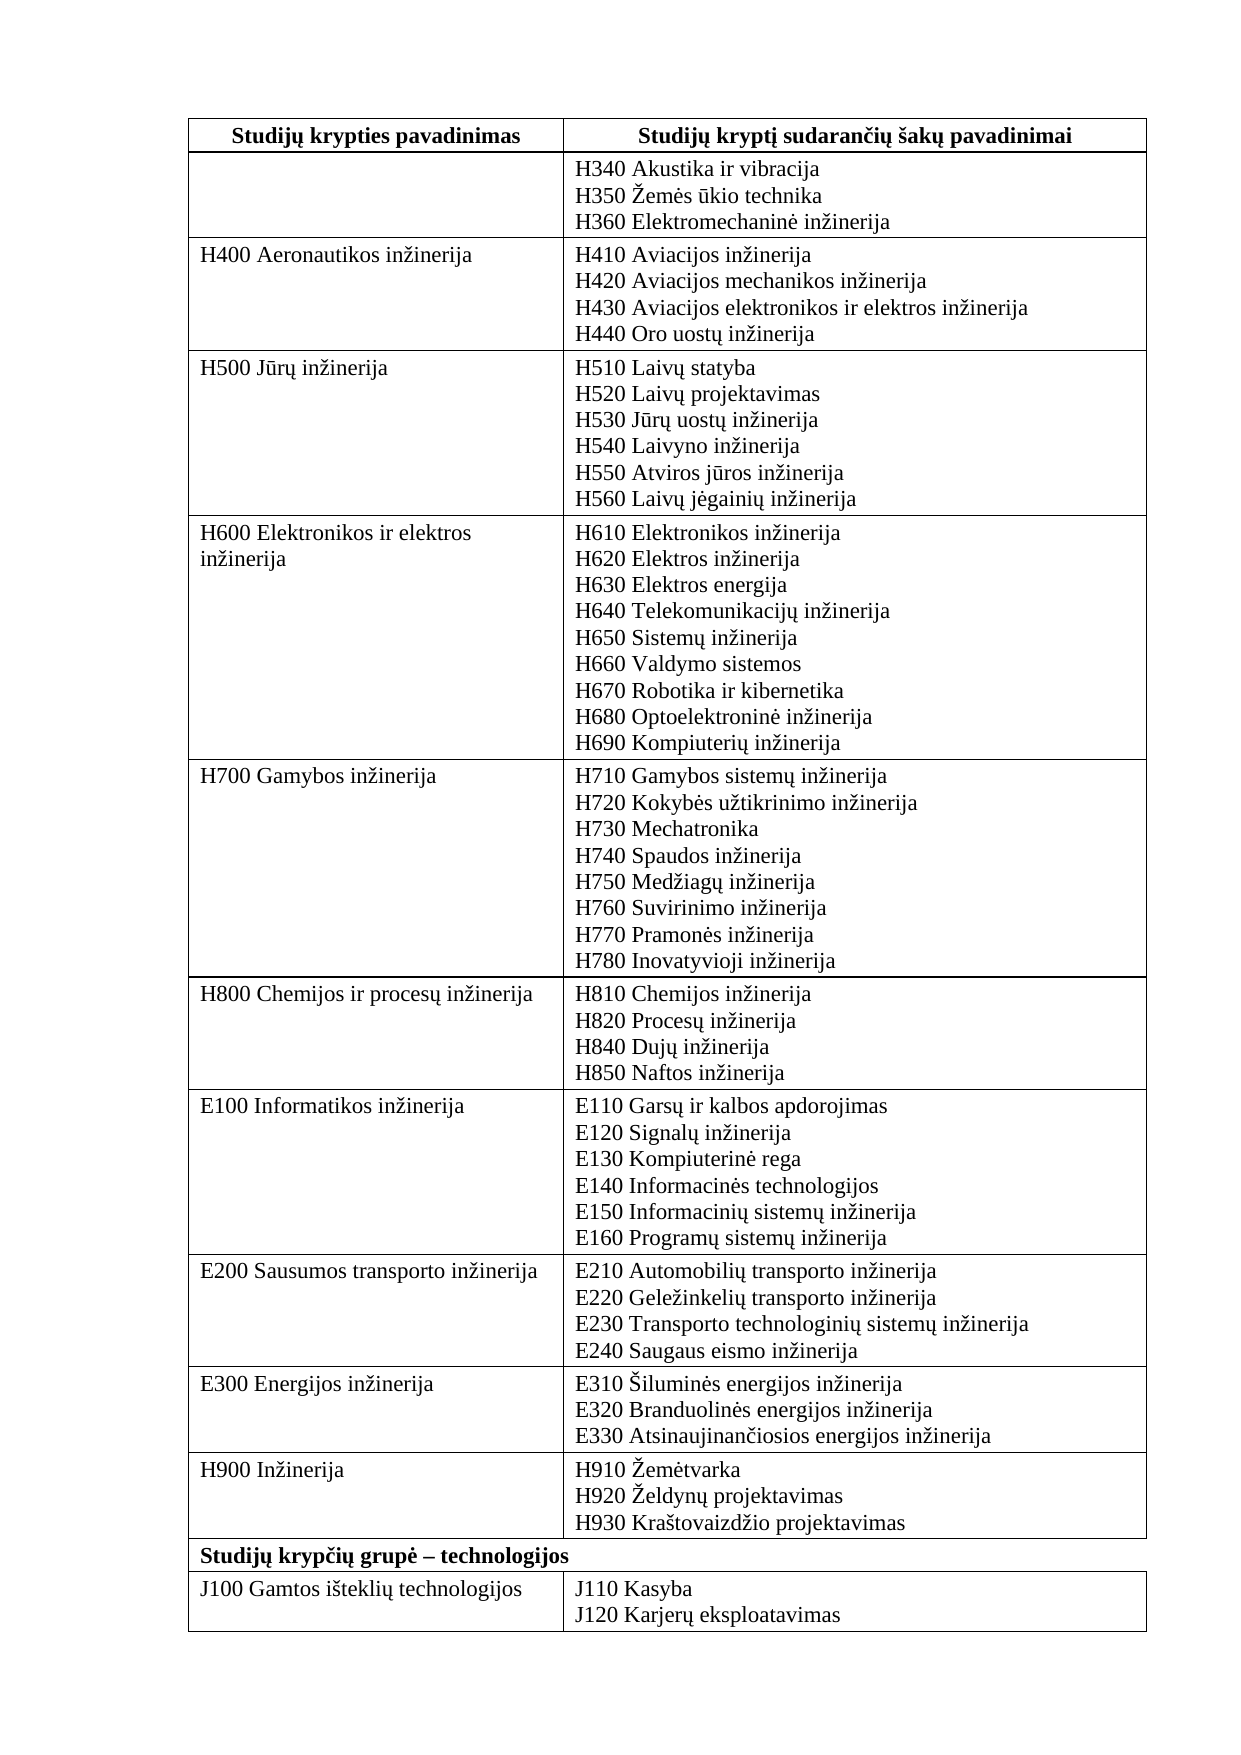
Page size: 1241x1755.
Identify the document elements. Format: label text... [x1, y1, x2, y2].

table_cell H710 Gamybos sistemų inžinerija H720 Kokybės užtikrinimo inžinerija H730 Mechatronika H740 Spaudos inžinerija H750 Medžiagų inžinerija H760 Suvirinimo inžinerija H770 Pramonės inžinerija H780 Inovatyvioji inžinerija [564, 760, 1146, 976]
table_cell J100 Gamtos išteklių technologijos [189, 1572, 563, 1631]
table_cell E100 Informatikos inžinerija [189, 1090, 563, 1254]
table_header Studijų krypties pavadinimas [189, 119, 563, 151]
table_cell Studijų krypčių grupė – technologijos [189, 1539, 1147, 1571]
table_cell H600 Elektronikos ir elektros inžinerija [189, 516, 563, 759]
table_cell E110 Garsų ir kalbos apdorojimas E120 Signalų inžinerija E130 Kompiuterinė rega E140 Informacinės technologijos E150 Informacinių sistemų inžinerija E160 Programų sistemų inžinerija [564, 1090, 1146, 1254]
table_cell H510 Laivų statyba H520 Laivų projektavimas H530 Jūrų uostų inžinerija H540 Laivyno inžinerija H550 Atviros jūros inžinerija H560 Laivų jėgainių inžinerija [564, 351, 1146, 514]
table_cell H900 Inžinerija [189, 1453, 563, 1538]
table_cell E200 Sausumos transporto inžinerija [189, 1255, 563, 1366]
table_cell E300 Energijos inžinerija [189, 1367, 563, 1452]
table_cell H610 Elektronikos inžinerija H620 Elektros inžinerija H630 Elektros energija H640 Telekomunikacijų inžinerija H650 Sistemų inžinerija H660 Valdymo sistemos H670 Robotika ir kibernetika H680 Optoelektroninė inžinerija H690 Kompiuterių inžinerija [564, 516, 1146, 759]
table_cell H340 Akustika ir vibracija H350 Žemės ūkio technika H360 Elektromechaninė inžinerija [564, 153, 1146, 237]
table_cell H910 Žemėtvarka H920 Želdynų projektavimas H930 Kraštovaizdžio projektavimas [564, 1453, 1146, 1538]
table_cell H410 Aviacijos inžinerija H420 Aviacijos mechanikos inžinerija H430 Aviacijos elektronikos ir elektros inžinerija H440 Oro uostų inžinerija [564, 238, 1146, 349]
table_cell J110 Kasyba J120 Karjerų eksploatavimas [564, 1572, 1146, 1631]
table_cell H400 Aeronautikos inžinerija [189, 238, 563, 349]
table_cell E310 Šiluminės energijos inžinerija E320 Branduolinės energijos inžinerija E330 Atsinaujinančiosios energijos inžinerija [564, 1367, 1146, 1452]
table_cell H700 Gamybos inžinerija [189, 760, 563, 976]
table_cell H800 Chemijos ir procesų inžinerija [189, 978, 563, 1089]
table_cell H500 Jūrų inžinerija [189, 351, 563, 514]
table_cell H810 Chemijos inžinerija H820 Procesų inžinerija H840 Dujų inžinerija H850 Naftos inžinerija [564, 978, 1146, 1089]
table_header Studijų kryptį sudarančių šakų pavadinimai [564, 119, 1146, 151]
table_cell [189, 153, 563, 237]
table_cell E210 Automobilių transporto inžinerija E220 Geležinkelių transporto inžinerija E230 Transporto technologinių sistemų inžinerija E240 Saugaus eismo inžinerija [564, 1255, 1146, 1366]
